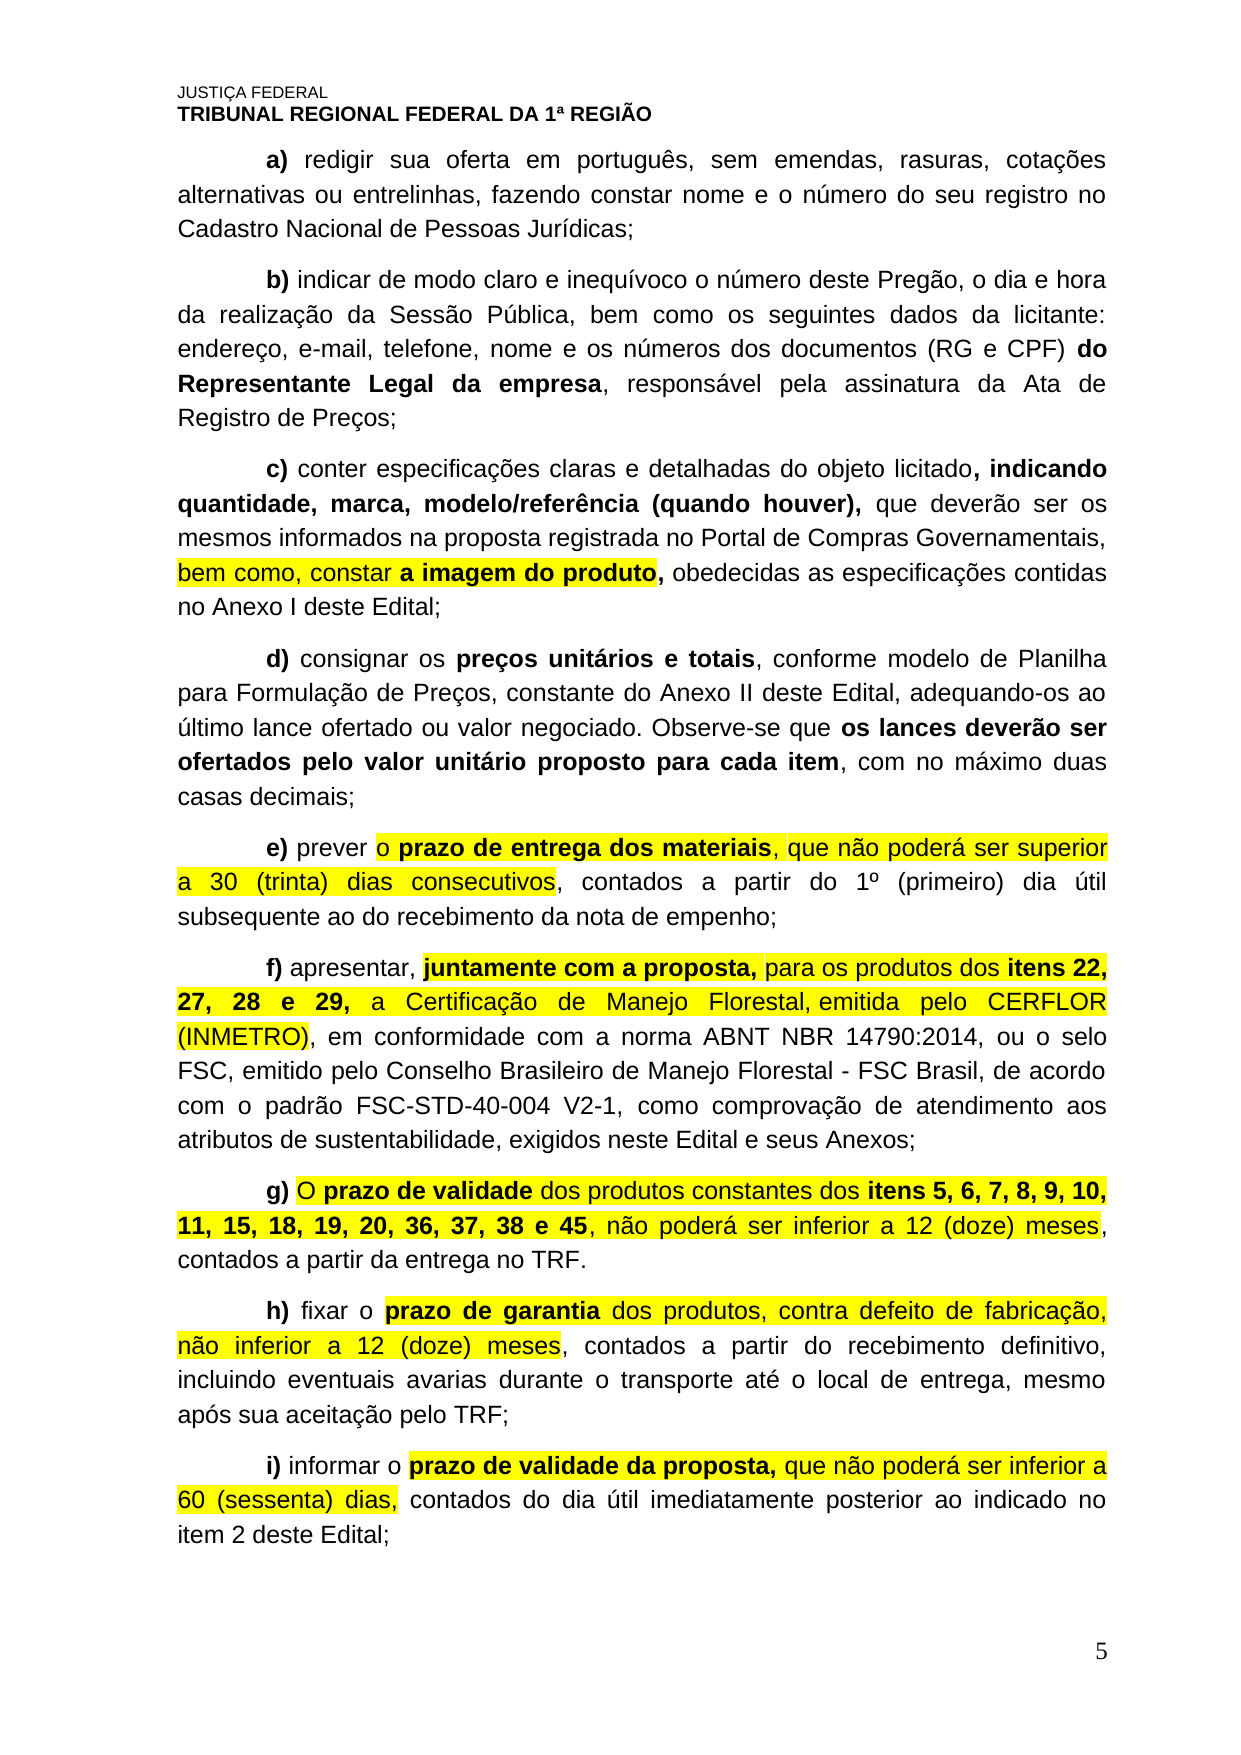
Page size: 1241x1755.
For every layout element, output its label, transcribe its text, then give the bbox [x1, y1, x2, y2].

text h) fixar o prazo de garantia dos produtos, contra defeito de fabricação, não inferior a 12 (doze) meses, contados a partir do recebimento definitivo, incluindo eventuais avarias durante o transporte até o local de entrega, mesmo após sua aceitação pelo TRF; [177, 1296, 1107, 1428]
text e) prever o prazo de entrega dos materiais, que não poderá ser superior a 30 (trinta) dias consecutivos, contados a partir do 1º (primeiro) dia útil subsequente ao do recebimento da nota de empenho; [177, 833, 308, 930]
list b) indicar de modo claro e inequívoco o número deste Pregão, o dia e hora da realização da Sessão Pública, bem como os seguintes dados da licitante: endereço, e-mail, telefone, nome e os números dos documentos (RG e CPF) do Representante Legal da empresa, responsável pela assinatura da Ata de Registro de Preços; [177, 265, 1107, 432]
list a) redigir sua oferta em português, sem emendas, rasuras, cotações alternativas ou entrelinhas, fazendo constar nome e o número do seu registro no Cadastro Nacional de Pessoas Jurídicas; [177, 145, 1107, 243]
text f) apresentar, juntamente com a proposta, para os produtos dos itens 22, 27, 28 e 29, a Certificação de Manejo Florestal, emitida pelo CERFLOR (INMETRO), em conformidade com a norma ABNT NBR 14790:2014, ou o selo FSC, emitido pelo Conselho Brasileiro de Manejo Florestal - FSC Brasil, de acordo com o padrão FSC-STD-40-004 V2-1, como comprovação de atendimento aos atributos de sustentabilidade, exigidos neste Edital e seus Anexos; [177, 953, 308, 1154]
list i) informar o prazo de validade da proposta, que não poderá ser inferior a 60 (sessenta) dias, contados do dia útil imediatamente posterior ao indicado no item 2 deste Edital; [177, 1451, 1107, 1549]
list c) conter especificações claras e detalhadas do objeto licitado, indicando quantidade, marca, modelo/referência (quando houver), que deverão ser os mesmos informados na proposta registrada no Portal de Compras Governamentais, bem como, constar a imagem do produto, obedecidas as especificações contidas no Anexo I deste Edital; [177, 454, 1107, 621]
text g) O prazo de validade dos produtos constantes dos itens 5, 6, 7, 8, 9, 10, 11, 15, 18, 19, 20, 36, 37, 38 e 45, não poderá ser inferior a 12 (doze) meses, contados a partir da entrega no TRF. [985, 1176, 1107, 1274]
text g) O prazo de validade dos produtos constantes dos itens 5, 6, 7, 8, 9, 10, 11, 15, 18, 19, 20, 36, 37, 38 e 45, não poderá ser inferior a 12 (doze) meses, contados a partir da entrega no TRF. [177, 1176, 308, 1274]
text e) prever o prazo de entrega dos materiais, que não poderá ser superior a 30 (trinta) dias consecutivos, contados a partir do 1º (primeiro) dia útil subsequente ao do recebimento da nota de empenho; [985, 833, 1107, 930]
text d) consignar os preços unitários e totais, conforme modelo de Planilha para Formulação de Preços, constante do Anexo II deste Edital, adequando-os ao último lance ofertado ou valor negociado. Observe-se que os lances deverão ser ofertados pelo valor unitário proposto para cada item, com no máximo duas casas decimais; [177, 643, 308, 810]
text f) apresentar, juntamente com a proposta, para os produtos dos itens 22, 27, 28 e 29, a Certificação de Manejo Florestal, emitida pelo CERFLOR (INMETRO), em conformidade com a norma ABNT NBR 14790:2014, ou o selo FSC, emitido pelo Conselho Brasileiro de Manejo Florestal - FSC Brasil, de acordo com o padrão FSC-STD-40-004 V2-1, como comprovação de atendimento aos atributos de sustentabilidade, exigidos neste Edital e seus Anexos; [985, 953, 1107, 1154]
text d) consignar os preços unitários e totais, conforme modelo de Planilha para Formulação de Preços, constante do Anexo II deste Edital, adequando-os ao último lance ofertado ou valor negociado. Observe-se que os lances deverão ser ofertados pelo valor unitário proposto para cada item, com no máximo duas casas decimais; [985, 643, 1107, 810]
